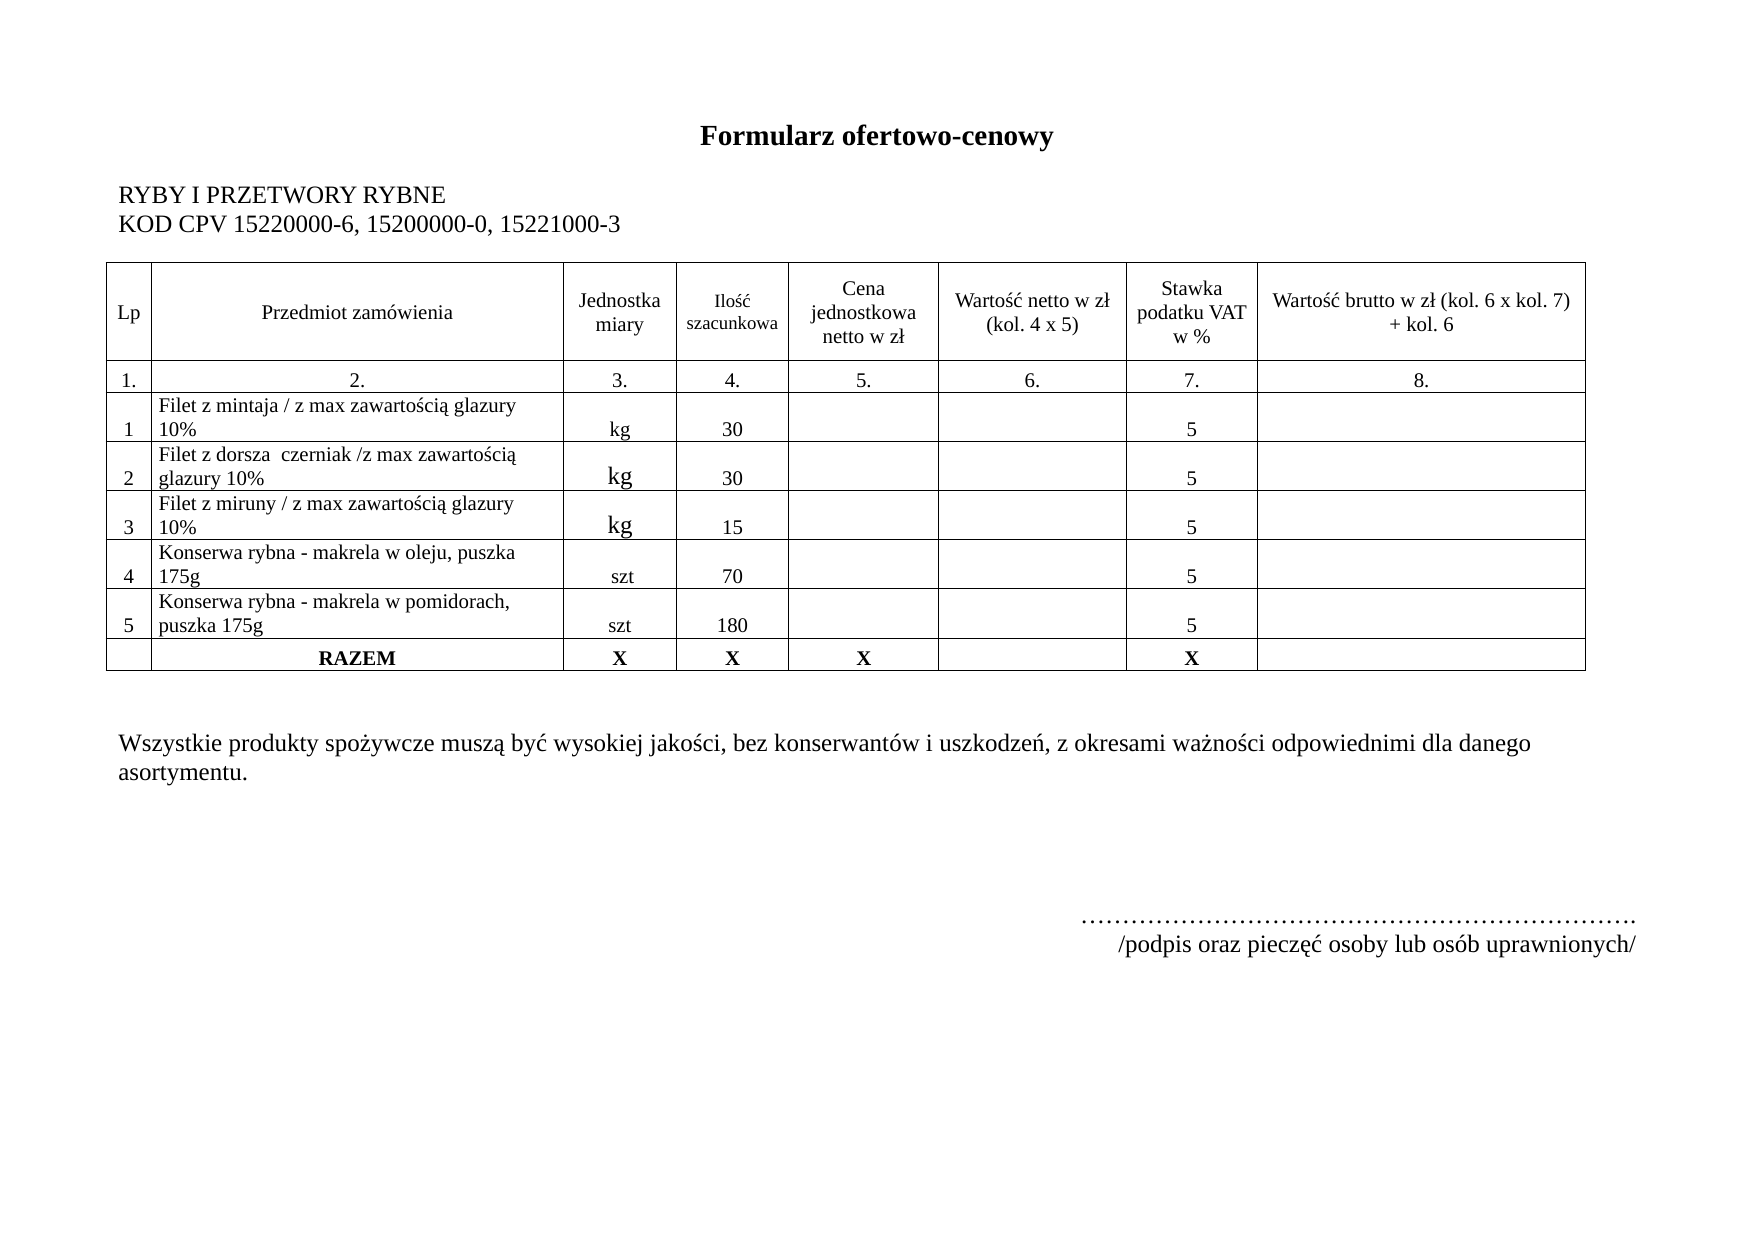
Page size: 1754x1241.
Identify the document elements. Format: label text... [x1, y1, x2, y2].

table_cell [939, 639, 1126, 669]
table_cell 30 [677, 393, 788, 441]
text …………………………………………………………. [118, 901, 1636, 929]
text /podpis oraz pieczęć osoby lub osób uprawnionych/ [118, 929, 1636, 958]
table_cell X [564, 639, 676, 669]
table_cell 3 [107, 491, 151, 539]
table_header Lp [107, 263, 151, 360]
table_header Wartość brutto w zł (kol. 6 x kol. 7) + kol. 6 [1258, 263, 1585, 360]
table_cell 4. [677, 361, 788, 392]
table_cell [939, 393, 1126, 441]
table_cell Filet z dorsza czerniak /z max zawartością glazury 10% [152, 442, 563, 490]
table_cell kg [564, 491, 676, 539]
table_cell szt [564, 589, 676, 637]
table_header Stawka podatku VAT w % [1127, 263, 1257, 360]
table_cell 5. [789, 361, 938, 392]
table_header Ilość szacunkowa [677, 263, 788, 360]
text RYBY I PRZETWORY RYBNE [118, 180, 1636, 209]
table_cell [1258, 393, 1585, 441]
table_cell 7. [1127, 361, 1257, 392]
table_cell 15 [677, 491, 788, 539]
table_cell [1258, 639, 1585, 669]
table_cell 70 [677, 540, 788, 588]
table_cell [789, 491, 938, 539]
table_cell 180 [677, 589, 788, 637]
table_cell kg [564, 442, 676, 490]
table_cell 6. [939, 361, 1126, 392]
table_cell [1258, 442, 1585, 490]
table_cell 8. [1258, 361, 1585, 392]
table_cell X [677, 639, 788, 669]
table_cell 1. [107, 361, 151, 392]
table_cell 5 [1127, 540, 1257, 588]
table_cell X [1127, 639, 1257, 669]
table_cell 3. [564, 361, 676, 392]
table_cell Konserwa rybna - makrela w pomidorach, puszka 175g [152, 589, 563, 637]
table_cell [939, 540, 1126, 588]
table_header Cena jednostkowa netto w zł [789, 263, 938, 360]
table_cell RAZEM [152, 639, 563, 669]
table_cell [1258, 589, 1585, 637]
text Formularz ofertowo-cenowy [118, 118, 1636, 152]
table_cell [1258, 540, 1585, 588]
table_cell [939, 442, 1126, 490]
table_cell 2. [152, 361, 563, 392]
table_cell 4 [107, 540, 151, 588]
table_cell [939, 491, 1126, 539]
table_header Jednostka miary [564, 263, 676, 360]
table_cell 1 [107, 393, 151, 441]
table_cell [789, 589, 938, 637]
table_header Wartość netto w zł (kol. 4 x 5) [939, 263, 1126, 360]
table_cell Konserwa rybna - makrela w oleju, puszka 175g [152, 540, 563, 588]
table_cell [789, 442, 938, 490]
table_cell 5 [1127, 442, 1257, 490]
table_cell [789, 540, 938, 588]
text Wszystkie produkty spożywcze muszą być wysokiej jakości, bez konserwantów i uszkodzeń, z okresami ważności odpowiednimi dla danego asortymentu. [118, 728, 1636, 786]
table_cell [107, 639, 151, 669]
table_cell 5 [107, 589, 151, 637]
table_cell X [789, 639, 938, 669]
table_cell kg [564, 393, 676, 441]
table_cell [939, 589, 1126, 637]
table_cell 2 [107, 442, 151, 490]
table_header Przedmiot zamówienia [152, 263, 563, 360]
table_cell 5 [1127, 393, 1257, 441]
table_cell 30 [677, 442, 788, 490]
text KOD CPV 15220000-6, 15200000-0, 15221000-3 [118, 209, 1636, 238]
table_cell szt [564, 540, 676, 588]
table_cell 5 [1127, 491, 1257, 539]
table_cell Filet z mintaja / z max zawartością glazury 10% [152, 393, 563, 441]
table_cell [1258, 491, 1585, 539]
table_cell Filet z miruny / z max zawartością glazury 10% [152, 491, 563, 539]
table_cell [789, 393, 938, 441]
table_cell 5 [1127, 589, 1257, 637]
